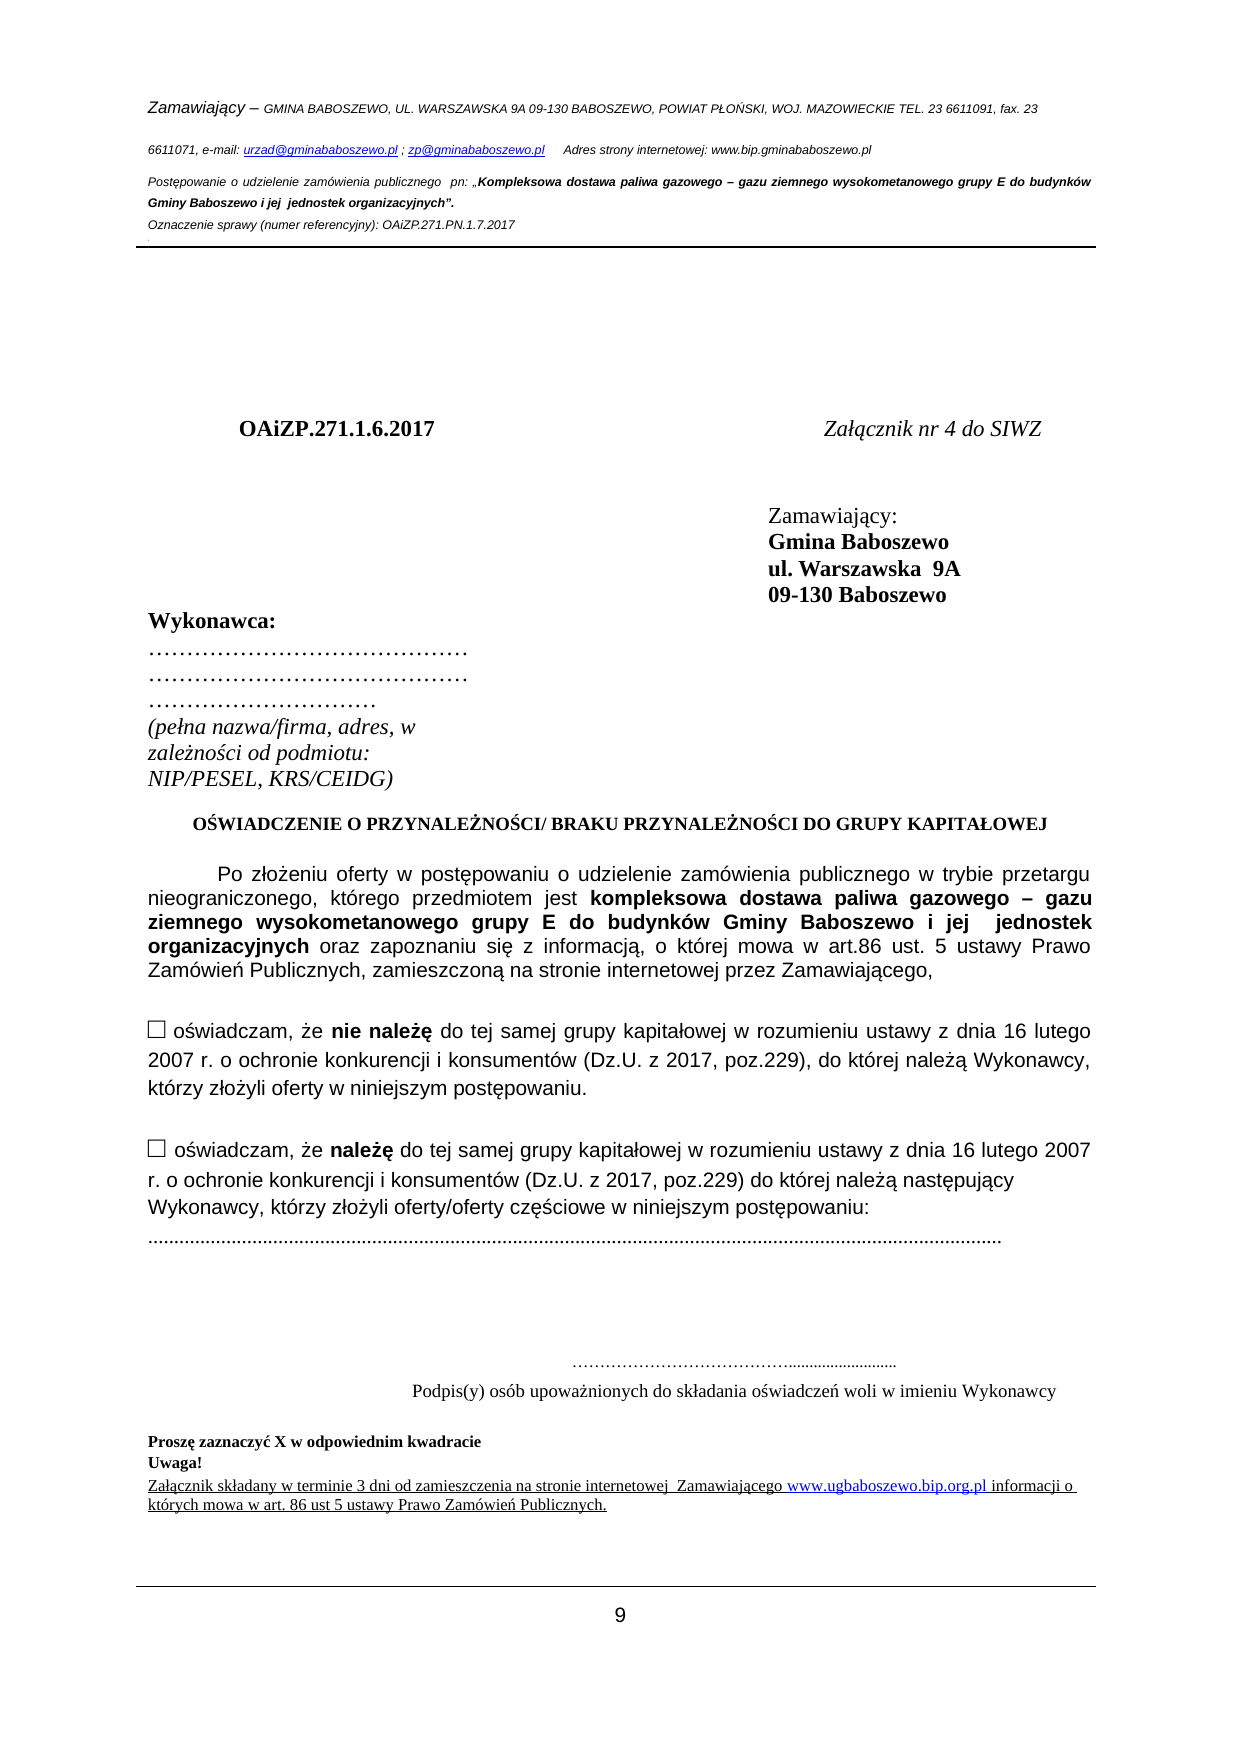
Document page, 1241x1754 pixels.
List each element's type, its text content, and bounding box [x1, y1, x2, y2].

text Zamawiający: [694, 502, 1092, 528]
text □ oświadczam, że należę do tej samej grupy kapitałowej w rozumieniu ustawy z dnia 16 lutego 2007 r. o ochronie konkurencji i konsumentów (Dz.U. z 2017, poz.229) do której należą następujący [148, 1130, 1092, 1191]
text □ oświadczam, że nie należę do tej samej grupy kapitałowej w rozumieniu ustawy z dnia 16 lutego 2007 r. o ochronie konkurencji i konsumentów (Dz.U. z 2017, poz.229), do której należą Wykonawcy, którzy złożyli oferty w niniejszym postępowaniu. [148, 1011, 1092, 1099]
text …………………………………………………………………………………………………… [148, 634, 472, 713]
text OAiZP.271.1.6.2017 Załącznik nr 4 do SIWZ [148, 415, 1092, 442]
text Uwaga! [148, 1453, 1092, 1472]
text ul. Warszawska 9A [694, 554, 1092, 581]
text Załącznik składany w terminie 3 dni od zamieszczenia na stronie internetowej Zamawiającego www.ugbaboszewo.bip.org.pl informacji o których mowa w art. 86 ust 5 ustawy Prawo Zamówień Publicznych. [148, 1475, 1092, 1514]
text Podpis(y) osób upoważnionych do składania oświadczeń woli w imieniu Wykonawcy [223, 1376, 1092, 1403]
text Wykonawcy, którzy złożyli oferty/oferty częściowe w niniejszym postępowaniu: [148, 1195, 1092, 1219]
text Proszę zaznaczyć X w odpowiednim kwadracie [148, 1431, 1092, 1451]
text Po złożeniu oferty w postępowaniu o udzielenie zamówienia publicznego w trybie przetargu nieograniczonego, którego przedmiotem jest kompleksowa dostawa paliwa gazowego – gazu ziemnego wysokometanowego grupy E do budynków Gminy Baboszewo i jej jednostek organizacyjnych oraz zapoznaniu się z informacją, o której mowa w art.86 ust. 5 ustawy Prawo Zamówień Publicznych, zamieszczoną na stronie internetowej przez Zamawiającego, [148, 862, 1092, 982]
text ………………………………….......................... [148, 1346, 1092, 1372]
text OŚWIADCZENIE O PRZYNALEŻNOŚCI/ BRAKU PRZYNALEŻNOŚCI DO GRUPY KAPITAŁOWEJ [148, 813, 1092, 834]
text (pełna nazwa/firma, adres, w zależności od podmiotu: NIP/PESEL, KRS/CEIDG) [148, 713, 472, 792]
text 09-130 Baboszewo [694, 581, 1092, 607]
text Wykonawca: [148, 607, 1092, 634]
text Gmina Baboszewo [768, 528, 1092, 554]
text .................................................................................................................................................................... [148, 1222, 1092, 1249]
